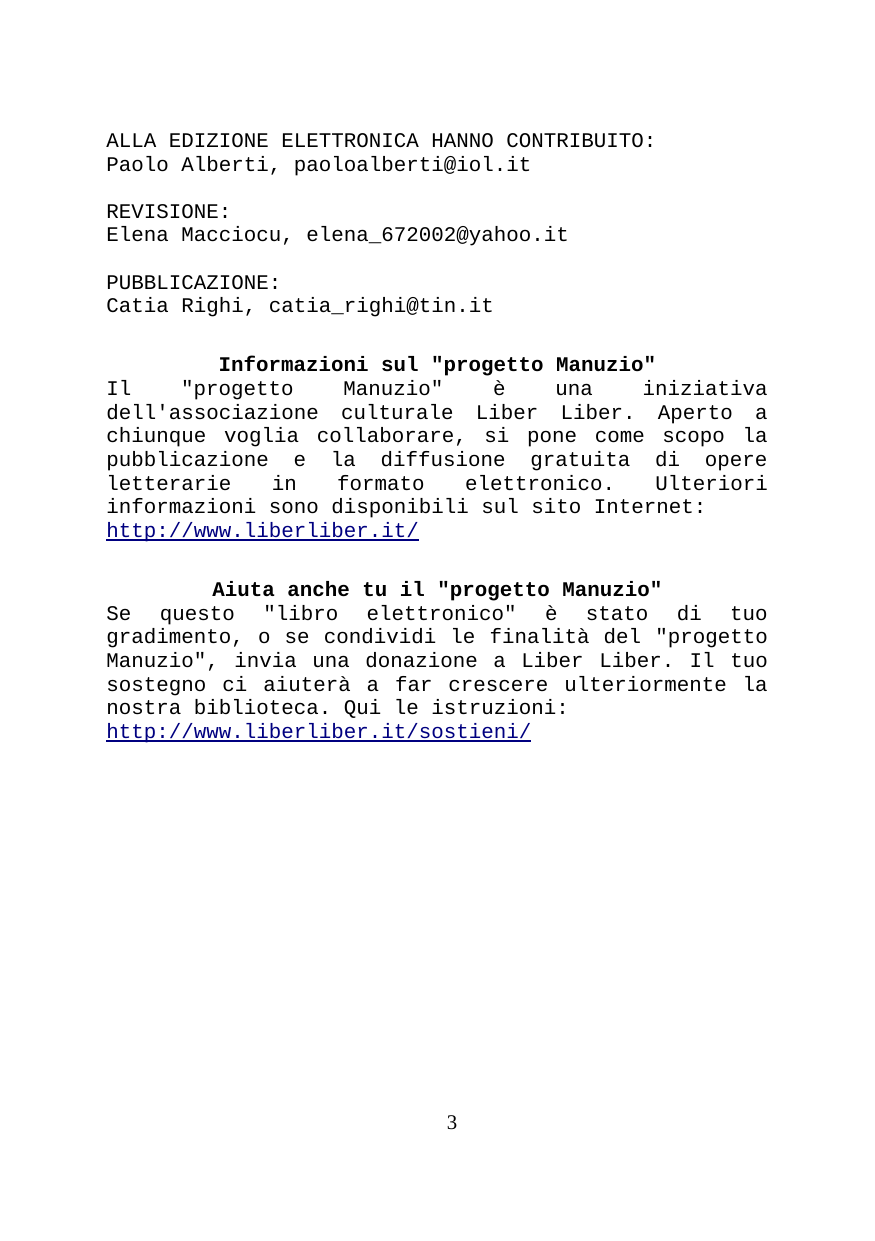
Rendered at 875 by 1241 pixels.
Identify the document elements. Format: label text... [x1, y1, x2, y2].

text ALLA EDIZIONE ELETTRONICA HANNO CONTRIBUITO: [106, 130, 768, 153]
text Informazioni sul "progetto Manuzio" [106, 354, 768, 378]
text Se questo "libro elettronico" è stato di tuo gradimento, o se condividi le finalità del "progetto Manuzio", invia una donazione a Liber Liber. Il tuo sostegno ci aiuterà a far crescere ulteriormente la nostra biblioteca. Qui le istruzioni: [106, 603, 768, 721]
text Aiuta anche tu il "progetto Manuzio" [106, 579, 768, 603]
text Paolo Alberti, paoloalberti@iol.it [106, 153, 768, 177]
text PUBBLICAZIONE: [106, 272, 768, 295]
text http://www.liberliber.it/sostieni/ [106, 721, 768, 744]
text http://www.liberliber.it/ [106, 520, 768, 544]
text Elena Macciocu, elena_672002@yahoo.it [106, 224, 768, 248]
text REVISIONE: [106, 201, 768, 224]
text Il "progetto Manuzio" è una iniziativa dell'associazione culturale Liber Liber. Aperto a chiunque voglia collaborare, si pone come scopo la pubblicazione e la diffusione gratuita di opere letterarie in formato elettronico. Ulteriori informazioni sono disponibili sul sito Internet: [106, 378, 768, 520]
text Catia Righi, catia_righi@tin.it [106, 295, 768, 319]
